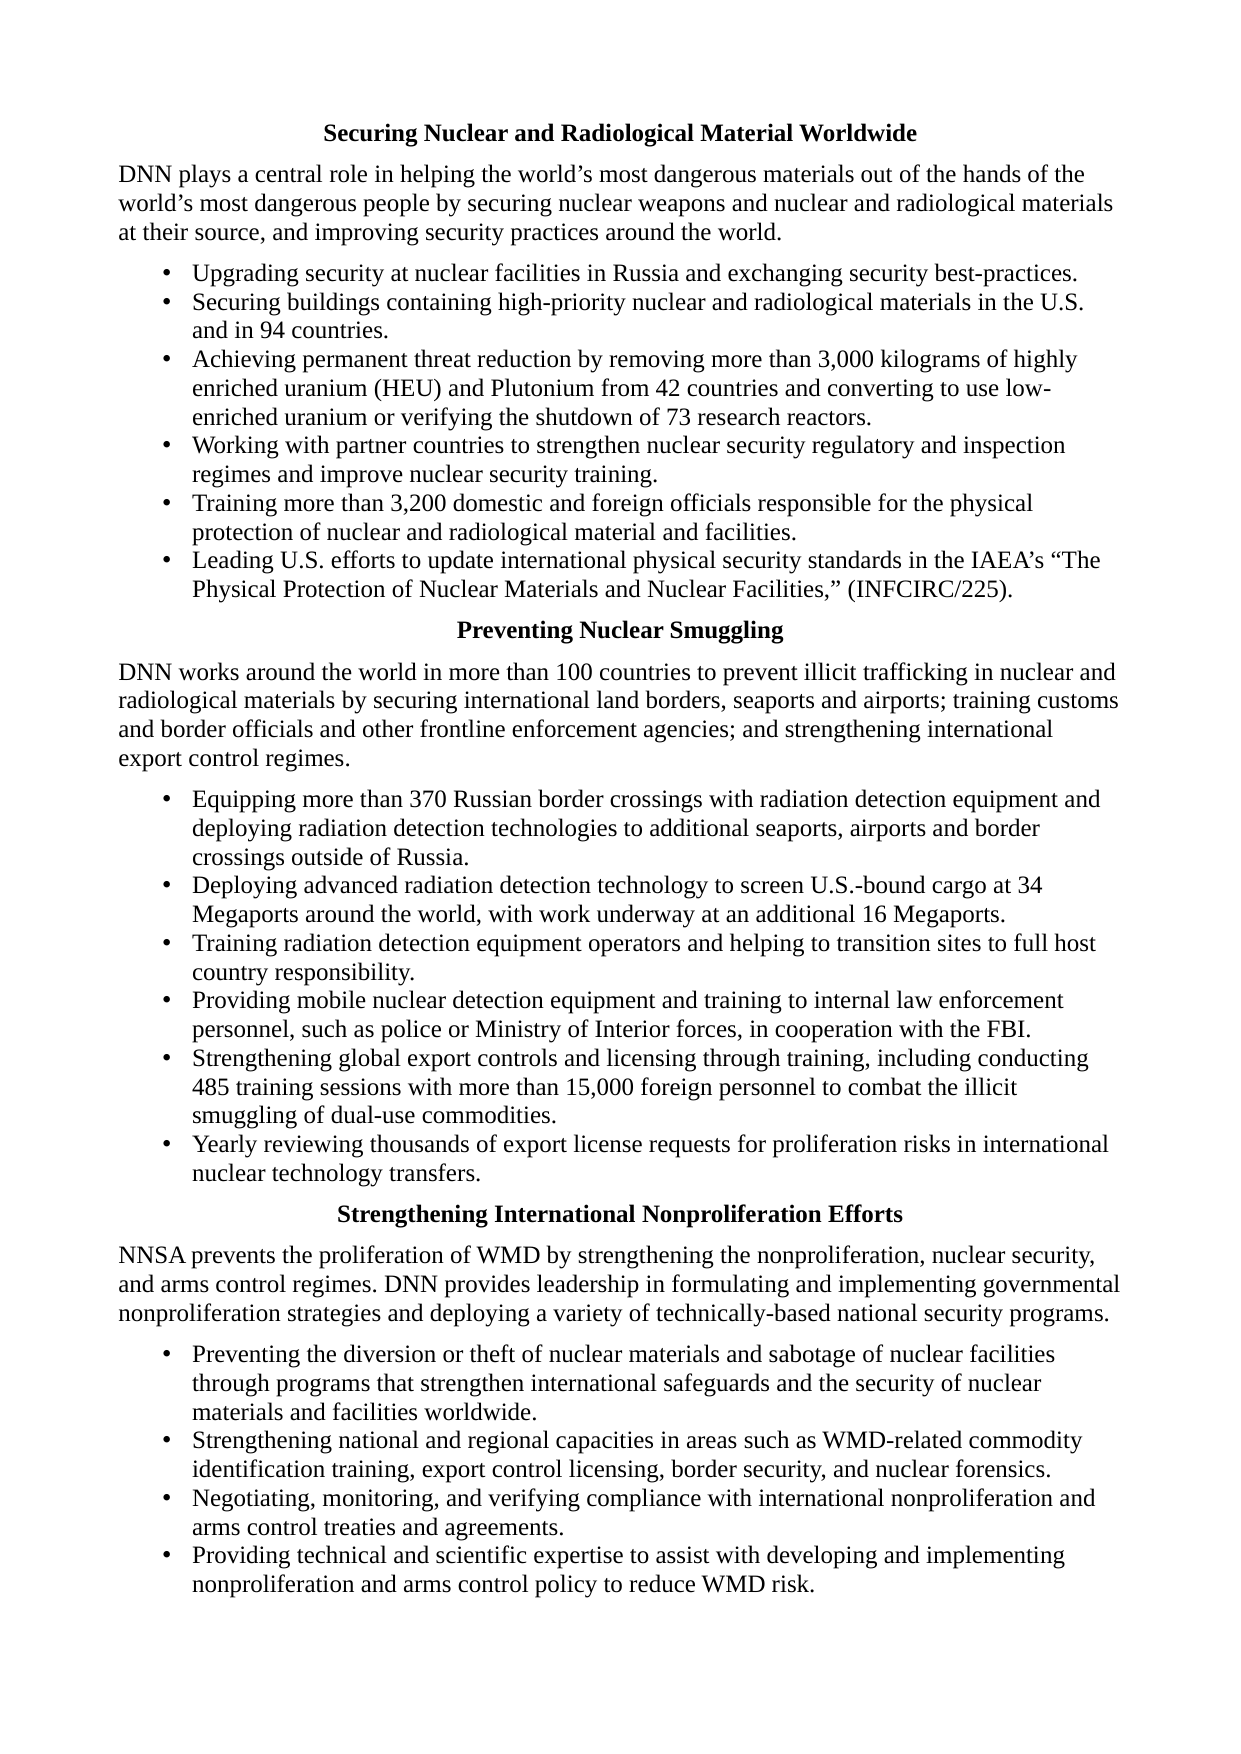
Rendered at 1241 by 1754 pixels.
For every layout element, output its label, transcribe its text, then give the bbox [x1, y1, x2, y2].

list Providing mobile nuclear detection equipment and training to internal law enforcement personnel, such as police or Ministry of Interior forces, in cooperation with the FBI. [162, 986, 1122, 1043]
list Yearly reviewing thousands of export license requests for proliferation risks in international nuclear technology transfers. [162, 1129, 1122, 1187]
list Deploying advanced radiation detection technology to screen U.S.-bound cargo at 34 Megaports around the world, with work underway at an additional 16 Megaports. [162, 871, 1122, 928]
list Training radiation detection equipment operators and helping to transition sites to full host country responsibility. [162, 928, 1122, 986]
list Achieving permanent threat reduction by removing more than 3,000 kilograms of highly enriched uranium (HEU) and Plutonium from 42 countries and converting to use low-enriched uranium or verifying the shutdown of 73 research reactors. [162, 344, 1122, 431]
list Working with partner countries to strengthen nuclear security regulatory and inspection regimes and improve nuclear security training. [162, 431, 1122, 488]
text Preventing Nuclear Smuggling [118, 616, 1122, 644]
list Leading U.S. efforts to update international physical security standards in the IAEA’s “The Physical Protection of Nuclear Materials and Nuclear Facilities,” (INFCIRC/225). [162, 546, 1122, 603]
list Providing technical and scientific expertise to assist with developing and implementing nonproliferation and arms control policy to reduce WMD risk. [162, 1541, 1122, 1598]
list Securing buildings containing high-priority nuclear and radiological materials in the U.S. and in 94 countries. [162, 287, 1122, 344]
list Strengthening global export controls and licensing through training, including conducting 485 training sessions with more than 15,000 foreign personnel to combat the illicit smuggling of dual-use commodities. [162, 1043, 1122, 1129]
list Upgrading security at nuclear facilities in Russia and exchanging security best-practices. [162, 258, 1122, 287]
list Negotiating, monitoring, and verifying compliance with international nonproliferation and arms control treaties and agreements. [162, 1483, 1122, 1541]
list Strengthening national and regional capacities in areas such as WMD-related commodity identification training, export control licensing, border security, and nuclear forensics. [162, 1426, 1122, 1483]
list Training more than 3,200 domestic and foreign officials responsible for the physical protection of nuclear and radiological material and facilities. [162, 488, 1122, 546]
text Securing Nuclear and Radiological Material Worldwide [118, 118, 1122, 147]
list Equipping more than 370 Russian border crossings with radiation detection equipment and deploying radiation detection technologies to additional seaports, airports and border crossings outside of Russia. [162, 784, 1122, 871]
text DNN works around the world in more than 100 countries to prevent illicit trafficking in nuclear and radiological materials by securing international land borders, seaports and airports; training customs and border officials and other frontline enforcement agencies; and strengthening international export control regimes. [118, 657, 1122, 772]
text NNSA prevents the proliferation of WMD by strengthening the nonproliferation, nuclear security, and arms control regimes. DNN provides leadership in formulating and implementing governmental nonproliferation strategies and deploying a variety of technically-based national security programs. [118, 1241, 1122, 1327]
text DNN plays a central role in helping the world’s most dangerous materials out of the hands of the world’s most dangerous people by securing nuclear weapons and nuclear and radiological materials at their source, and improving security practices around the world. [118, 159, 1122, 246]
text Strengthening International Nonproliferation Efforts [118, 1199, 1122, 1228]
list Preventing the diversion or theft of nuclear materials and sabotage of nuclear facilities through programs that strengthen international safeguards and the security of nuclear materials and facilities worldwide. [162, 1339, 1122, 1426]
